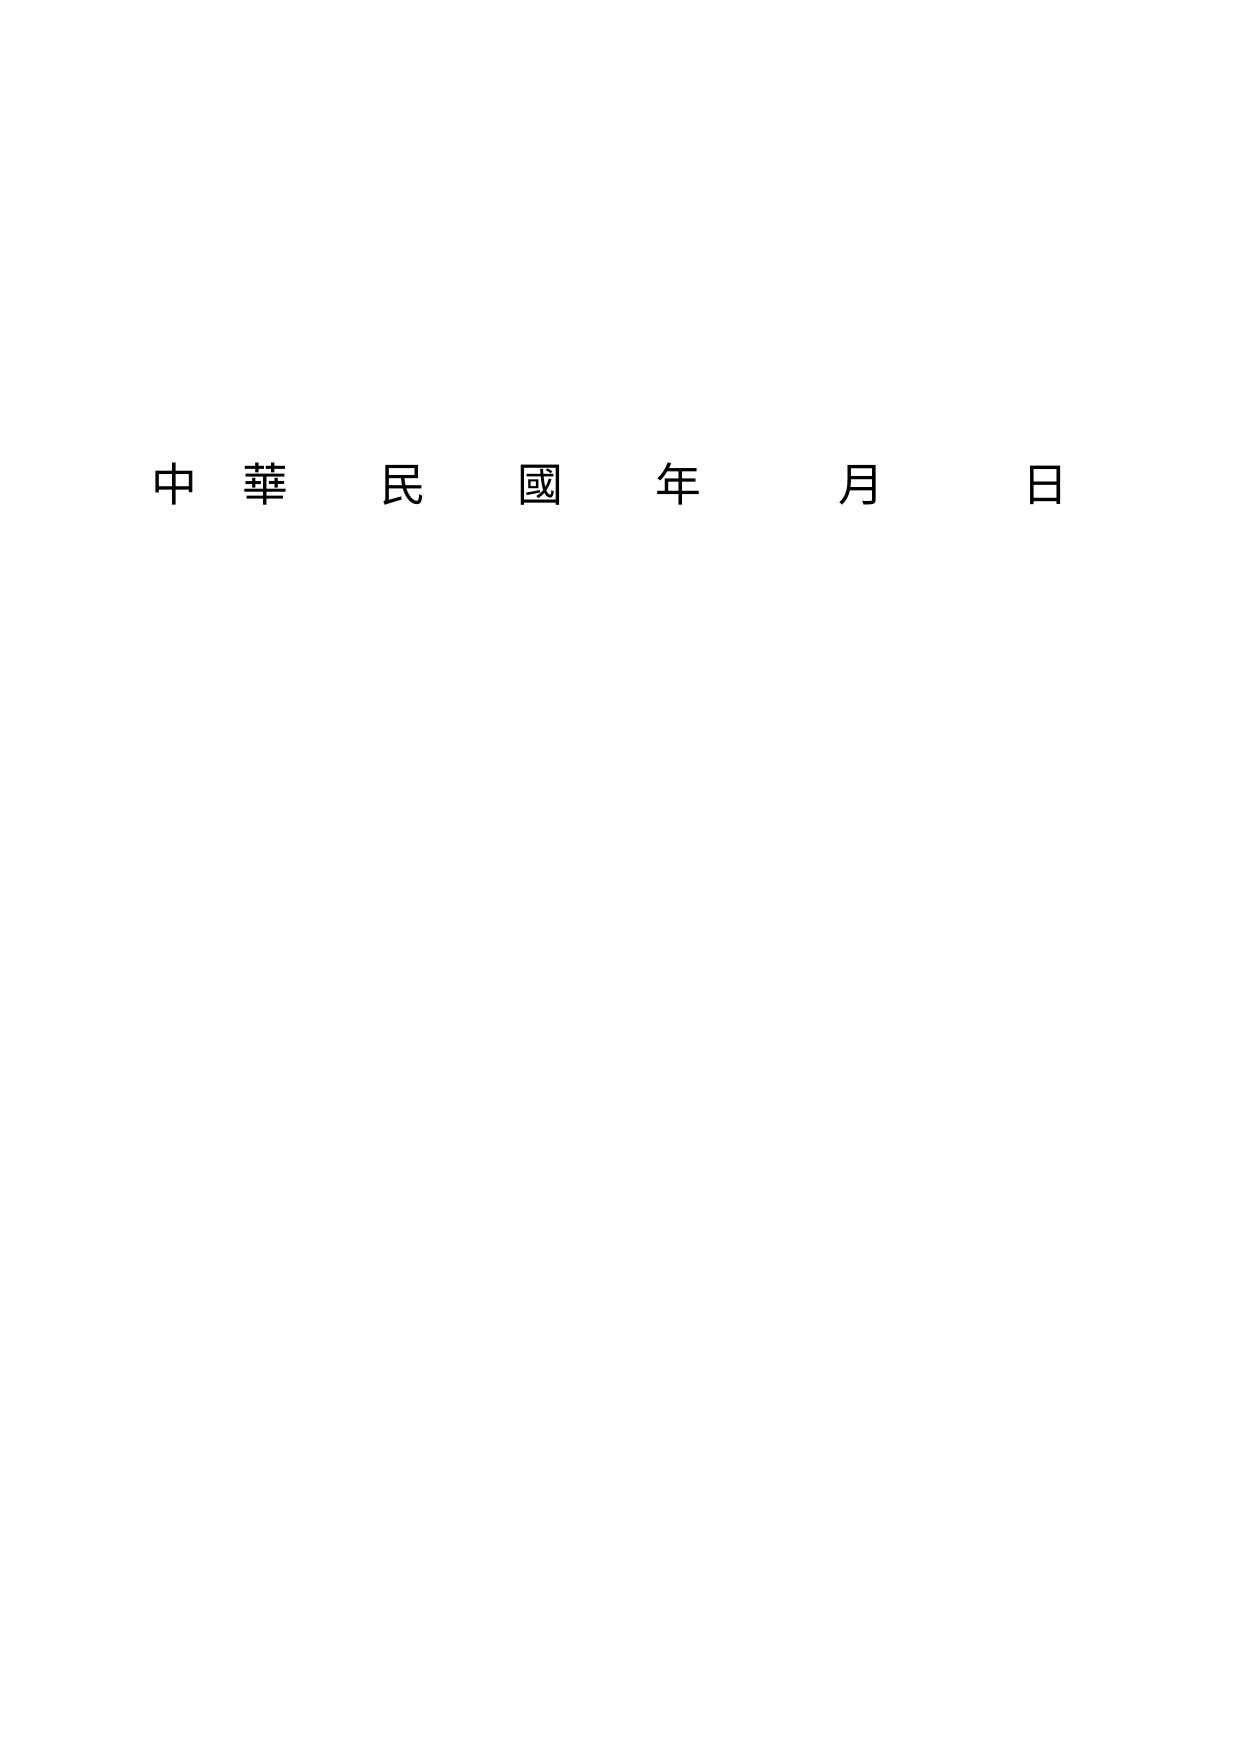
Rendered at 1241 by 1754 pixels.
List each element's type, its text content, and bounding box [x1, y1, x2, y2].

text 中 華 民 國 年 月 日 [94, 408, 1125, 533]
